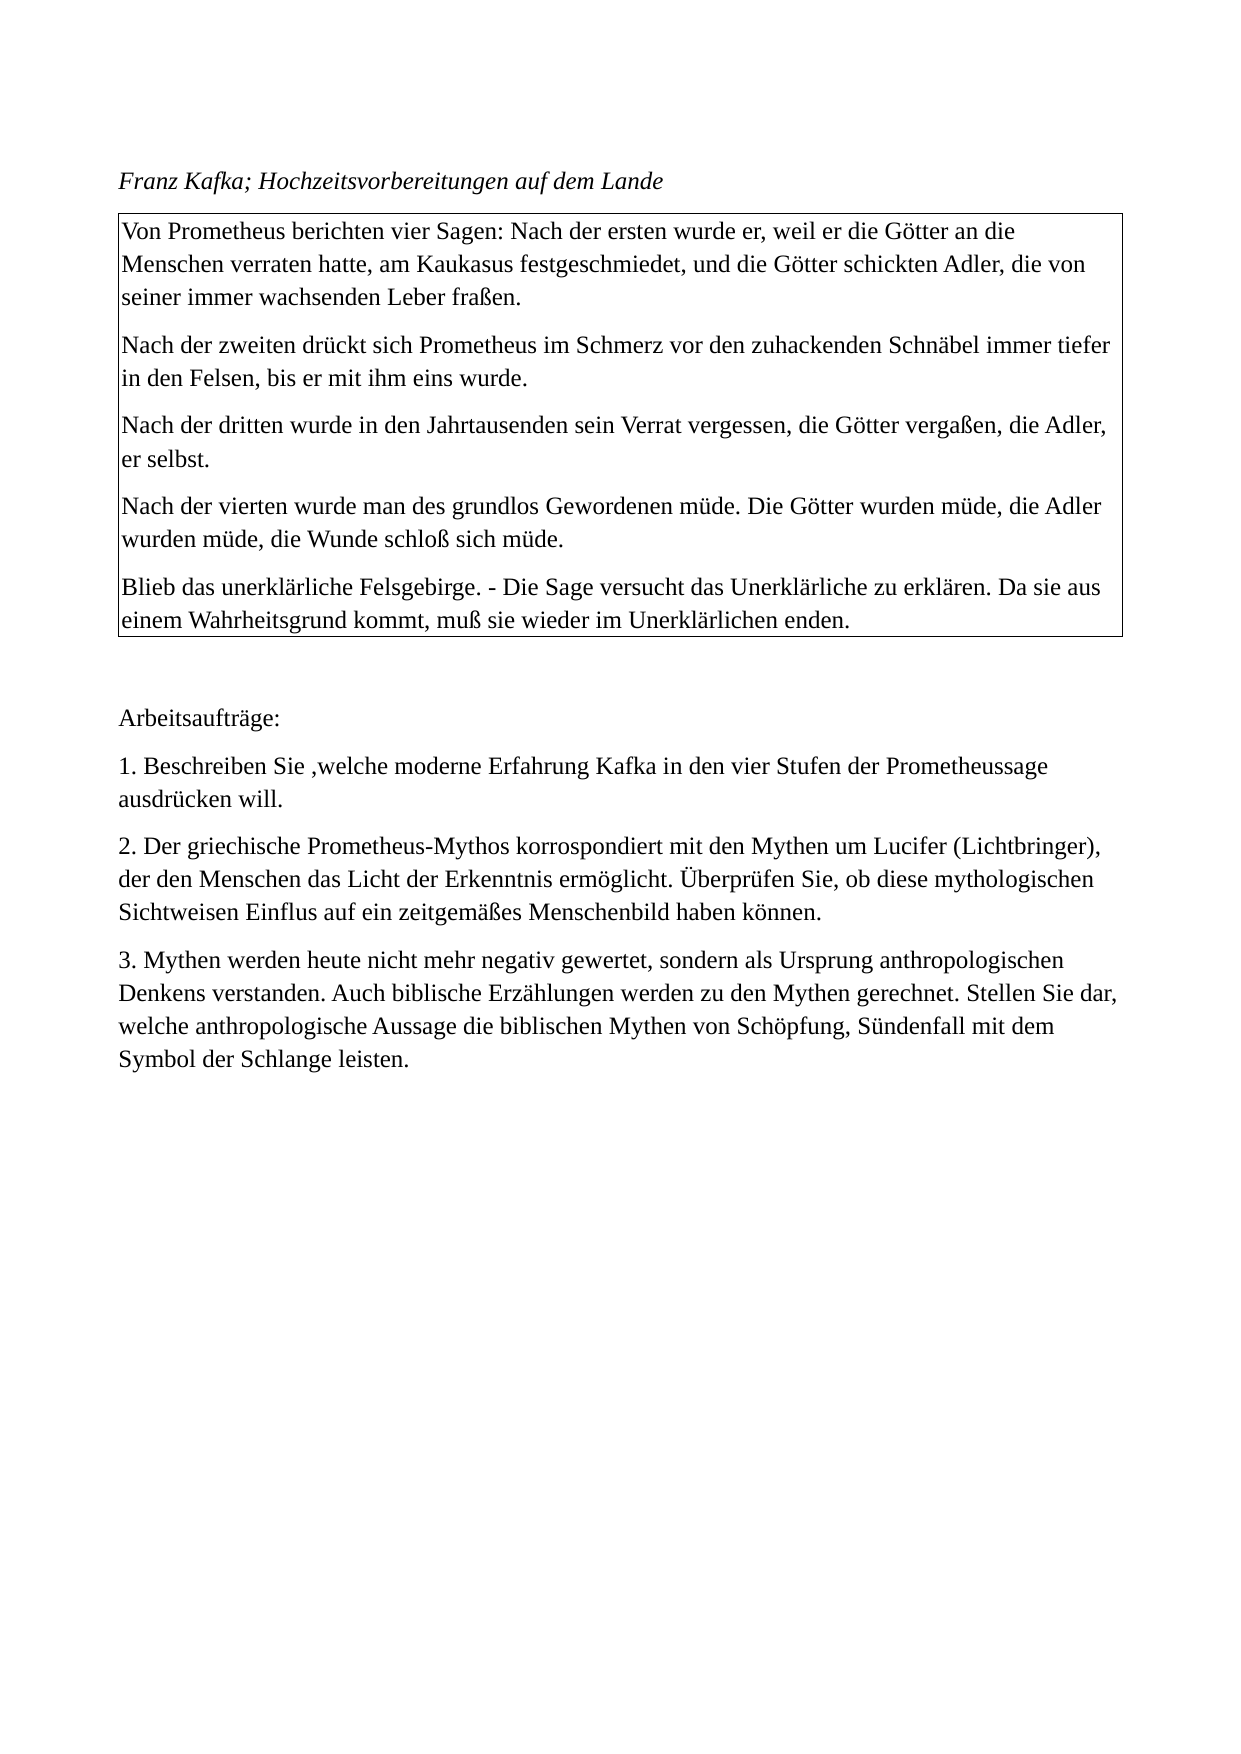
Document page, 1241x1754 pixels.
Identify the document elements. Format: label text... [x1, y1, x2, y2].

text 3. Mythen werden heute nicht mehr negativ gewertet, sondern als Ursprung anthropologischen Denkens verstanden. Auch biblische Erzählungen werden zu den Mythen gerechnet. Stellen Sie dar, welche anthropologische Aussage die biblischen Mythen von Schöpfung, Sündenfall mit dem Symbol der Schlange leisten. [118, 945, 1122, 1073]
text Nach der dritten wurde in den Jahrtausenden sein Verrat vergessen, die Götter vergaßen, die Adler, er selbst. [119, 408, 1122, 472]
text Blieb das unerklärliche Felsgebirge. - Die Sage versucht das Unerklärliche zu erklären. Da sie aus einem Wahrheitsgrund kommt, muß sie wieder im Unerklärlichen enden. [119, 569, 1122, 636]
text Nach der vierten wurde man des grundlos Gewordenen müde. Die Götter wurden müde, die Adler wurden müde, die Wunde schloß sich müde. [119, 488, 1122, 553]
text 2. Der griechische Prometheus-Mythos korrospondiert mit den Mythen um Lucifer (Lichtbringer), der den Menschen das Licht der Erkenntnis ermöglicht. Überprüfen Sie, ob diese mythologischen Sichtweisen Einflus auf ein zeitgemäßes Menschenbild haben können. [118, 831, 1122, 926]
text Nach der zweiten drückt sich Prometheus im Schmerz vor den zuhackenden Schnäbel immer tiefer in den Felsen, bis er mit ihm eins wurde. [119, 327, 1122, 392]
text Arbeitsaufträge: [118, 703, 1122, 732]
text Franz Kafka; Hochzeitsvorbereitungen auf dem Lande [118, 166, 1122, 194]
text Von Prometheus berichten vier Sagen: Nach der ersten wurde er, weil er die Götter an die Menschen verraten hatte, am Kaukasus festgeschmiedet, und die Götter schickten Adler, die von seiner immer wachsenden Leber fraßen. [119, 214, 1122, 311]
text 1. Beschreiben Sie ,welche moderne Erfahrung Kafka in den vier Stufen der Prometheussage ausdrücken will. [118, 751, 1122, 812]
